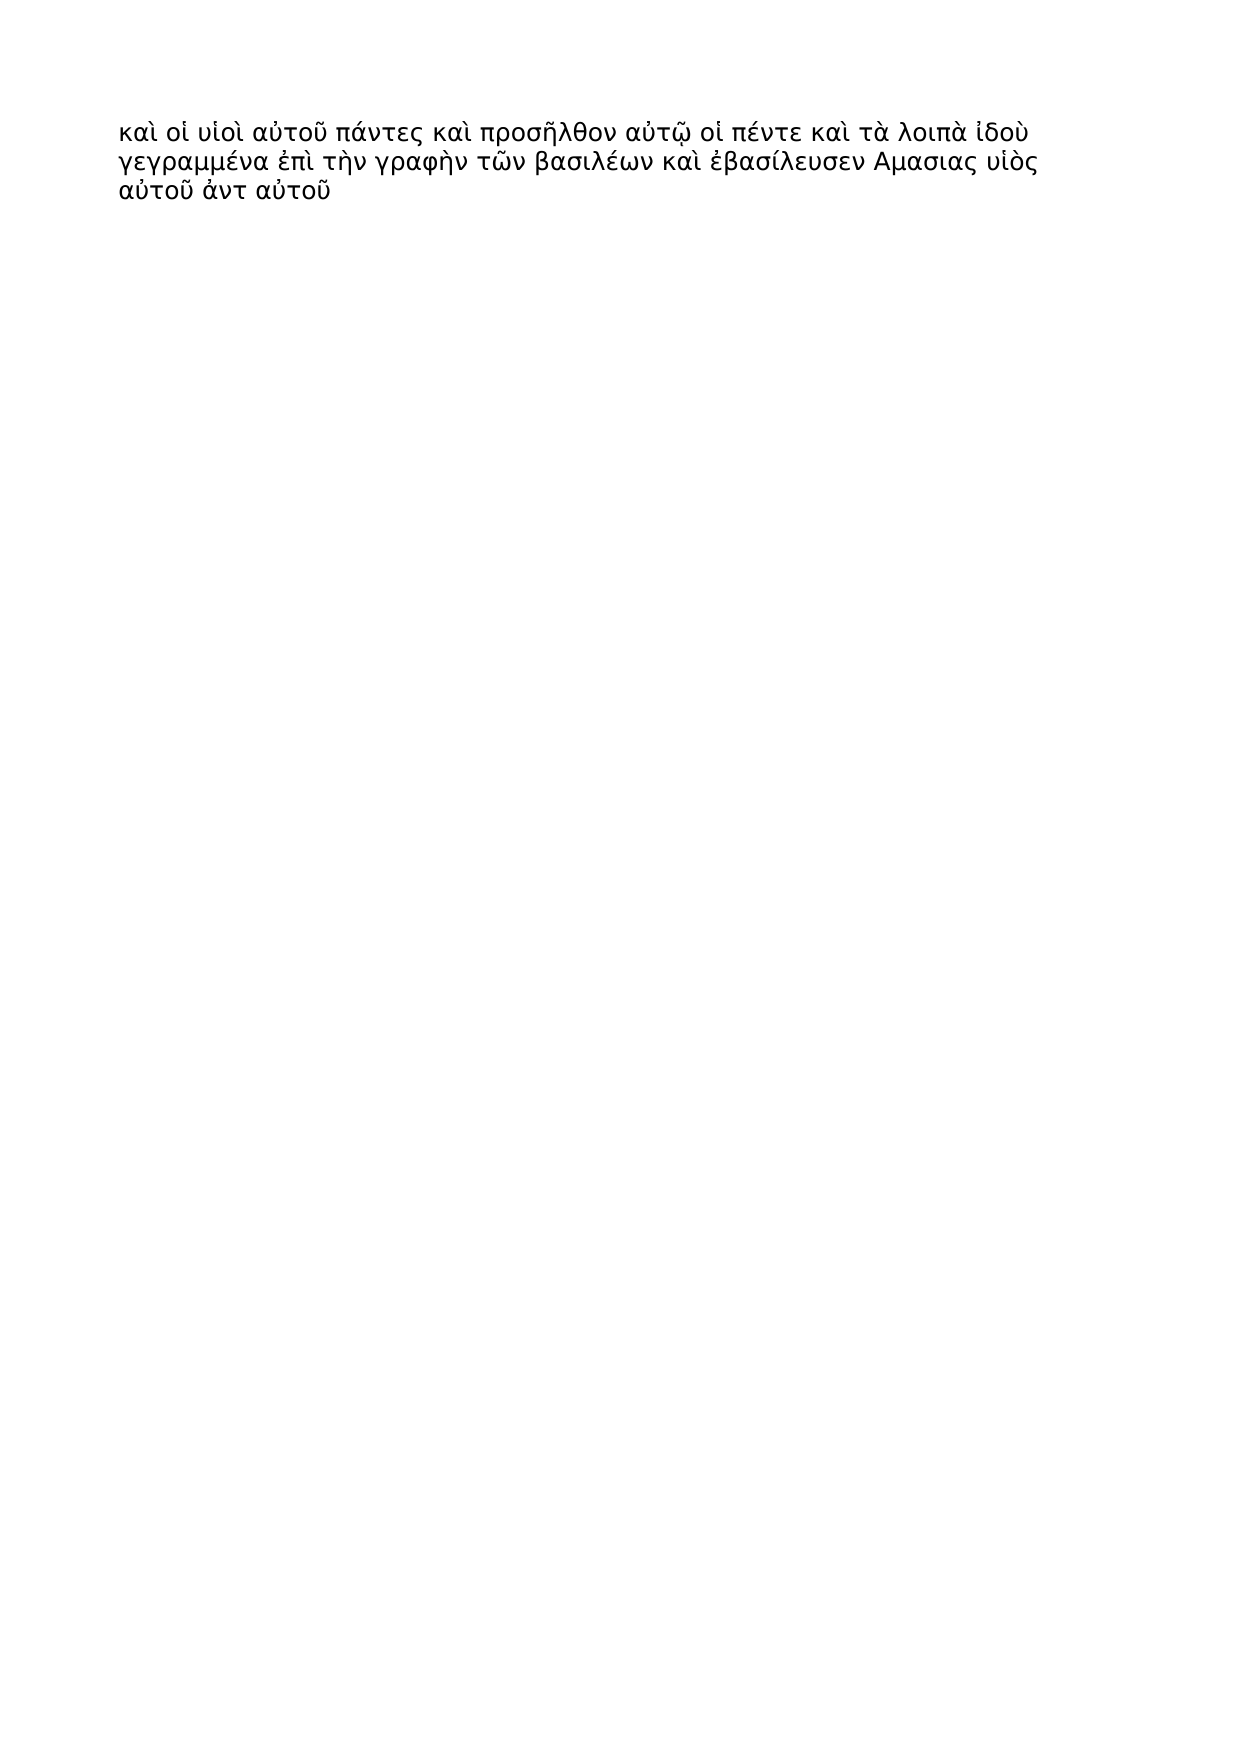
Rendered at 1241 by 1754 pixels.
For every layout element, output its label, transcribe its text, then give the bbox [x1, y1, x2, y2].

text καὶ οἱ υἱοὶ αὐτοῦ πάντες καὶ προσῆλθον αὐτῷ οἱ πέντε καὶ τὰ λοιπὰ ἰδοὺ γεγραμμένα ἐπὶ τὴν γραφὴν τῶν βασιλέων καὶ ἐβασίλευσεν Αμασιας υἱὸς αὐτοῦ ἀντ αὐτοῦ [118, 118, 1122, 206]
